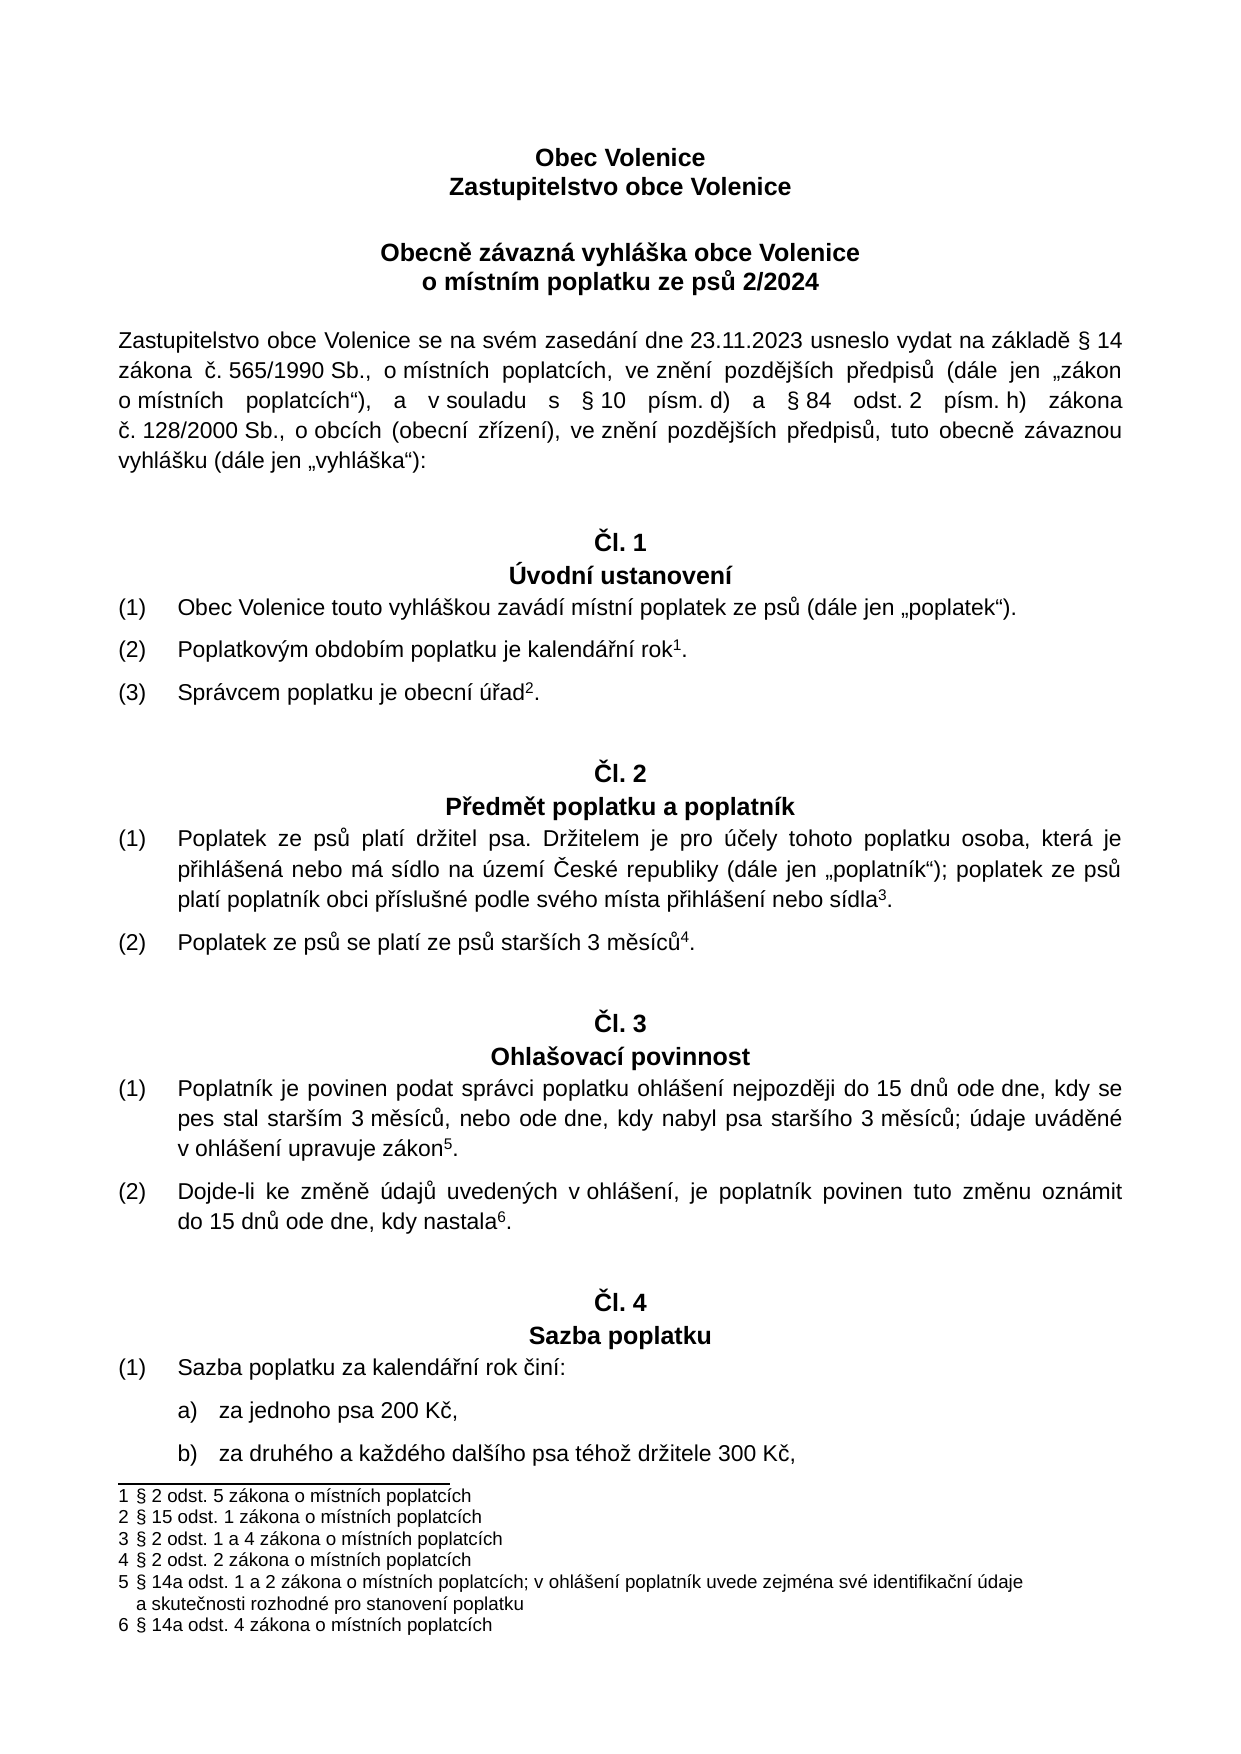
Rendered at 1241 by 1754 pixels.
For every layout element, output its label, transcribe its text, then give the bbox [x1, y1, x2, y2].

subtitle Čl. 4 Sazba poplatku [118, 1288, 1122, 1350]
list Správcem poplatku je obecní úřad. [118, 679, 1122, 706]
list za jednoho psa 200 Kč, [177, 1397, 1122, 1423]
list Dojde-li ke změně údajů uvedených v ohlášení, je poplatník povinen tuto změnu oznámit do 15 dnů ode dne, kdy nastala. [118, 1178, 1122, 1234]
text Obec Volenice Zastupitelstvo obce Volenice [118, 143, 1122, 201]
list za druhého a každého dalšího psa téhož držitele 300 Kč, [177, 1440, 1122, 1466]
list Obec Volenice touto vyhláškou zavádí místní poplatek ze psů (dále jen „poplatek“). [118, 594, 1122, 620]
list Poplatkovým obdobím poplatku je kalendářní rok. [118, 636, 1122, 663]
list § 2 odst. 2 zákona o místních poplatcích [118, 1549, 1122, 1571]
subtitle Čl. 1 Úvodní ustanovení [118, 528, 1122, 589]
subtitle Obecně závazná vyhláška obce Volenice o místním poplatku ze psů 2/2024 [118, 238, 1122, 295]
list § 14a odst. 1 a 2 zákona o místních poplatcích; v ohlášení poplatník uvede zejména své identifikační údaje a skutečnosti rozhodné pro stanovení poplatku [118, 1571, 1122, 1614]
list § 2 odst. 5 zákona o místních poplatcích [118, 1484, 1122, 1506]
list Poplatek ze psů se platí ze psů starších 3 měsíců. [118, 928, 1122, 955]
list § 14a odst. 4 zákona o místních poplatcích [118, 1614, 1122, 1635]
list Poplatek ze psů platí držitel psa. Držitelem je pro účely tohoto poplatku osoba, která je přihlášená nebo má sídlo na území České republiky (dále jen „poplatník“); poplatek ze psů platí poplatník obci příslušné podle svého místa přihlášení nebo sídla. [118, 825, 1122, 912]
list Poplatník je povinen podat správci poplatku ohlášení nejpozději do 15 dnů ode dne, kdy se pes stal starším 3 měsíců, nebo ode dne, kdy nabyl psa staršího 3 měsíců; údaje uváděné v ohlášení upravuje zákon. [118, 1075, 1122, 1162]
list Sazba poplatku za kalendářní rok činí: [118, 1354, 1122, 1381]
list § 2 odst. 1 a 4 zákona o místních poplatcích [118, 1528, 1122, 1549]
text Zastupitelstvo obce Volenice se na svém zasedání dne 23.11.2023 usneslo vydat na základě § 14 zákona č. 565/1990 Sb., o místních poplatcích, ve znění pozdějších předpisů (dále jen „zákon o místních poplatcích“), a v souladu s § 10 písm. d) a § 84 odst. 2 písm. h) zákona č. 128/2000 Sb., o obcích (obecní zřízení), ve znění pozdějších předpisů, tuto obecně závaznou vyhlášku (dále jen „vyhláška“): [118, 327, 1122, 474]
subtitle Čl. 2 Předmět poplatku a poplatník [118, 759, 1122, 821]
list § 15 odst. 1 zákona o místních poplatcích [118, 1506, 1122, 1528]
subtitle Čl. 3 Ohlašovací povinnost [118, 1009, 1122, 1071]
